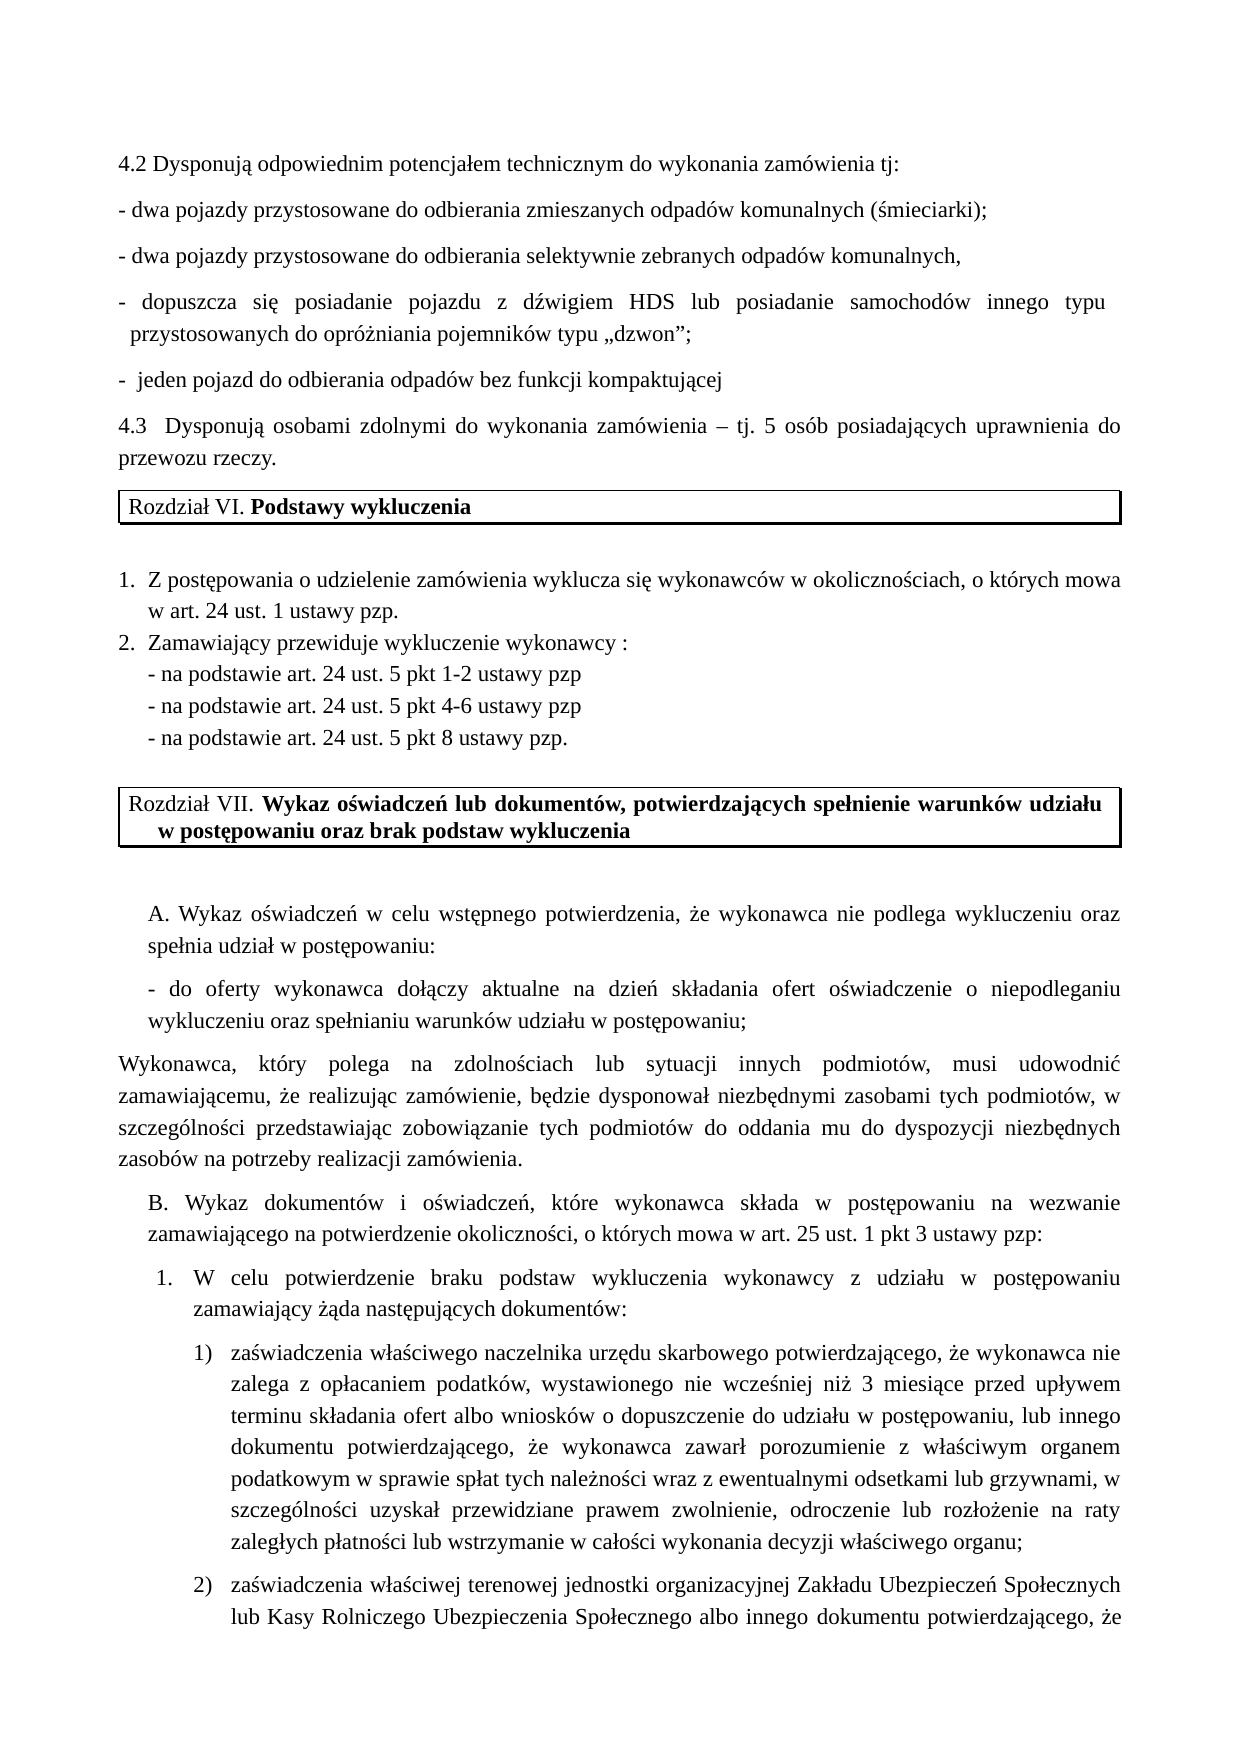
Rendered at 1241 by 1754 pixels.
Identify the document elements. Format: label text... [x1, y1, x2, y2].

text A. Wykaz oświadczeń w celu wstępnego potwierdzenia, że wykonawca nie podlega wykluczeniu oraz spełnia udział w postępowaniu: [148, 900, 1122, 958]
text - na podstawie art. 24 ust. 5 pkt 4-6 ustawy pzp [148, 692, 1122, 718]
text - dopuszcza się posiadanie pojazdu z dźwigiem HDS lub posiadanie samochodów innego typu przystosowanych do opróżniania pojemników typu „dzwon”; [118, 288, 1122, 346]
text Wykonawca, który polega na zdolnościach lub sytuacji innych podmiotów, musi udowodnić zamawiającemu, że realizując zamówienie, będzie dysponował niezbędnymi zasobami tych podmiotów, w szczególności przedstawiając zobowiązanie tych podmiotów do oddania mu do dyspozycji niezbędnych zasobów na potrzeby realizacji zamówienia. [118, 1050, 1122, 1171]
list Zamawiający przewiduje wykluczenie wykonawcy : [118, 629, 1122, 655]
text - na podstawie art. 24 ust. 5 pkt 8 ustawy pzp. [148, 724, 1122, 750]
text 4.2 Dysponują odpowiednim potencjałem technicznym do wykonania zamówienia tj: [118, 150, 1122, 176]
list Z postępowania o udzielenie zamówienia wyklucza się wykonawców w okolicznościach, o których mowa w art. 24 ust. 1 ustawy pzp. [118, 566, 1122, 624]
text B. Wykaz dokumentów i oświadczeń, które wykonawca składa w postępowaniu na wezwanie zamawiającego na potwierdzenie okoliczności, o których mowa w art. 25 ust. 1 pkt 3 ustawy pzp: [148, 1188, 1122, 1246]
text 4.3 Dysponują osobami zdolnymi do wykonania zamówienia – tj. 5 osób posiadających uprawnienia do przewozu rzeczy. [118, 412, 1122, 470]
list zaświadczenia właściwego naczelnika urzędu skarbowego potwierdzającego, że wykonawca nie zalega z opłacaniem podatków, wystawionego nie wcześniej niż 3 miesiące przed upływem terminu składania ofert albo wniosków o dopuszczenie do udziału w postępowaniu, lub innego dokumentu potwierdzającego, że wykonawca zawarł porozumienie z właściwym organem podatkowym w sprawie spłat tych należności wraz z ewentualnymi odsetkami lub grzywnami, w szczególności uzyskał przewidziane prawem zwolnienie, odroczenie lub rozłożenie na raty zaległych płatności lub wstrzymanie w całości wykonania decyzji właściwego organu; [193, 1338, 1122, 1554]
text - dwa pojazdy przystosowane do odbierania selektywnie zebranych odpadów komunalnych, [118, 242, 1122, 268]
text - jeden pojazd do odbierania odpadów bez funkcji kompaktującej [118, 366, 1122, 392]
text - na podstawie art. 24 ust. 5 pkt 1-2 ustawy pzp [148, 661, 1122, 687]
text Rozdział VI. Podstawy wykluczenia [120, 491, 1119, 522]
list zaświadczenia właściwej terenowej jednostki organizacyjnej Zakładu Ubezpieczeń Społecznych lub Kasy Rolniczego Ubezpieczenia Społecznego albo innego dokumentu potwierdzającego, że [193, 1571, 1122, 1629]
list W celu potwierdzenie braku podstaw wykluczenia wykonawcy z udziału w postępowaniu zamawiający żąda następujących dokumentów: [156, 1263, 1122, 1321]
text - dwa pojazdy przystosowane do odbierania zmieszanych odpadów komunalnych (śmieciarki); [118, 196, 1122, 222]
text - do oferty wykonawca dołączy aktualne na dzień składania ofert oświadczenie o niepodleganiu wykluczeniu oraz spełnianiu warunków udziału w postępowaniu; [148, 975, 1122, 1033]
text Rozdział VII. Wykaz oświadczeń lub dokumentów, potwierdzających spełnienie warunków udziału w postępowaniu oraz brak podstaw wykluczenia [120, 788, 1119, 845]
